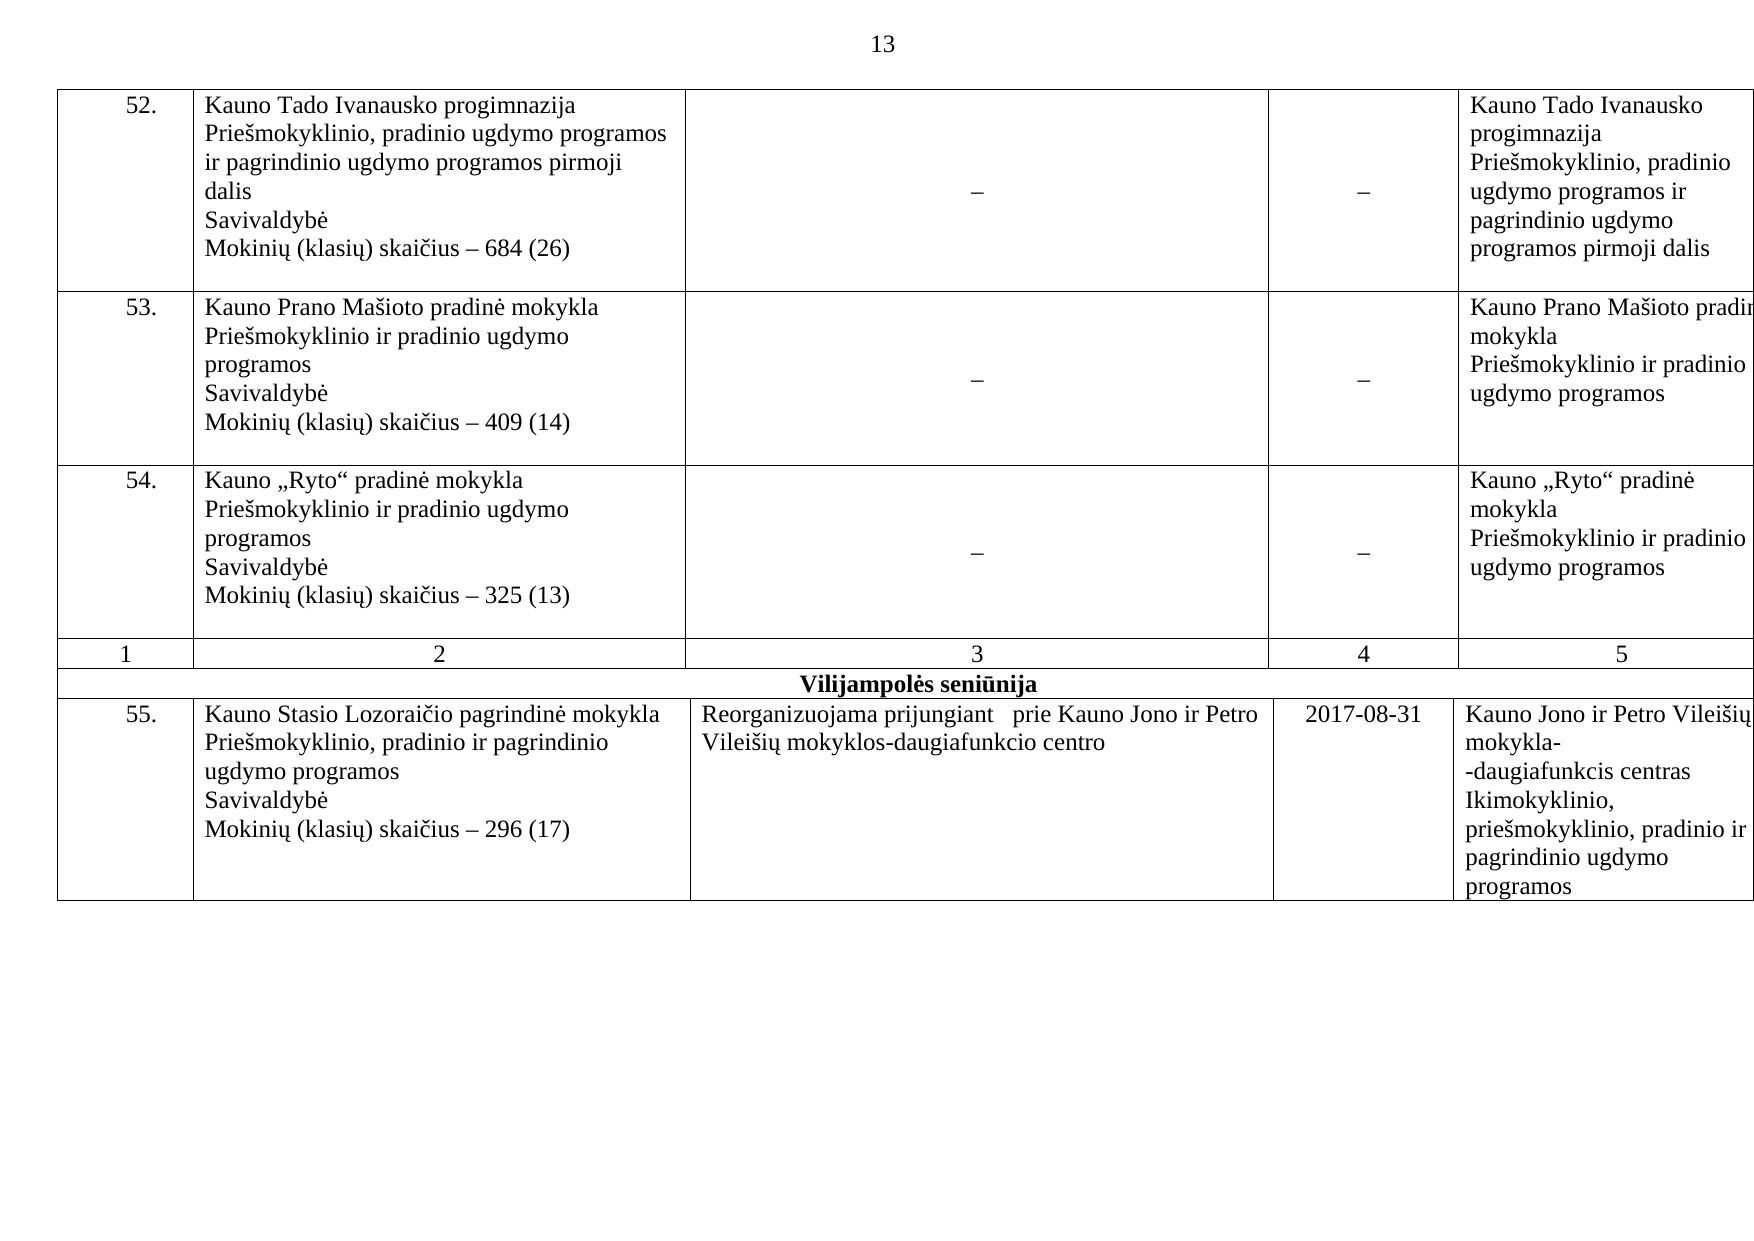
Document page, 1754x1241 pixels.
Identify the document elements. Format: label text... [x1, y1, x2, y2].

table_cell Kauno Prano Mašioto pradinė mokykla Priešmokyklinio ir pradinio ugdymo programos [1459, 292, 1753, 464]
table_cell Kauno „Ryto“ pradinė mokykla Priešmokyklinio ir pradinio ugdymo programos [1459, 466, 1753, 638]
table_cell Kauno Prano Mašioto pradinė mokykla Priešmokyklinio ir pradinio ugdymo programos Savivaldybė Mokinių (klasių) skaičius – 409 (14) [194, 292, 685, 464]
table_cell Kauno Tado Ivanausko progimnazija Priešmokyklinio, pradinio ugdymo programos ir pagrindinio ugdymo programos pirmoji dalis [1459, 90, 1753, 291]
table_cell 2 [194, 639, 685, 668]
table_cell 54. [58, 466, 193, 638]
table_cell – [686, 90, 1268, 291]
table_cell [53, 668, 57, 698]
table_cell Vilijampolės seniūnija [58, 669, 1753, 698]
table_cell 4 [1269, 639, 1458, 668]
table_cell 55. [58, 699, 193, 900]
table_cell 52. [58, 90, 193, 291]
table_cell 5 [1459, 639, 1753, 668]
table_cell Kauno Jono ir Petro Vileišių mokykla- -daugiafunkcis centras Ikimokyklinio, priešmokyklinio, pradinio ir pagrindinio ugdymo programos [1454, 699, 1753, 900]
table_cell 53. [58, 292, 193, 464]
table_cell [53, 89, 57, 291]
table_cell Kauno „Ryto“ pradinė mokykla Priešmokyklinio ir pradinio ugdymo programos Savivaldybė Mokinių (klasių) skaičius – 325 (13) [194, 466, 685, 638]
table_cell Kauno Tado Ivanausko progimnazija Priešmokyklinio, pradinio ugdymo programos ir pagrindinio ugdymo programos pirmoji dalis Savivaldybė Mokinių (klasių) skaičius – 684 (26) [194, 90, 685, 291]
table_cell Reorganizuojama prijungiant prie Kauno Jono ir Petro Vileišių mokyklos-daugiafunkcio centro [691, 699, 1273, 900]
table_cell – [1269, 292, 1458, 464]
table_cell 2017-08-31 [1274, 699, 1453, 900]
table_cell [53, 465, 57, 638]
table_cell – [1269, 466, 1458, 638]
table_cell – [686, 466, 1268, 638]
table_cell 3 [686, 639, 1268, 668]
table_cell [53, 698, 57, 900]
table_cell 1 [58, 639, 193, 668]
table_cell [53, 638, 57, 668]
table_cell – [686, 292, 1268, 464]
table_cell [53, 291, 57, 464]
table_cell – [1269, 90, 1458, 291]
table_cell Kauno Stasio Lozoraičio pagrindinė mokykla Priešmokyklinio, pradinio ir pagrindinio ugdymo programos Savivaldybė Mokinių (klasių) skaičius – 296 (17) [194, 699, 690, 900]
